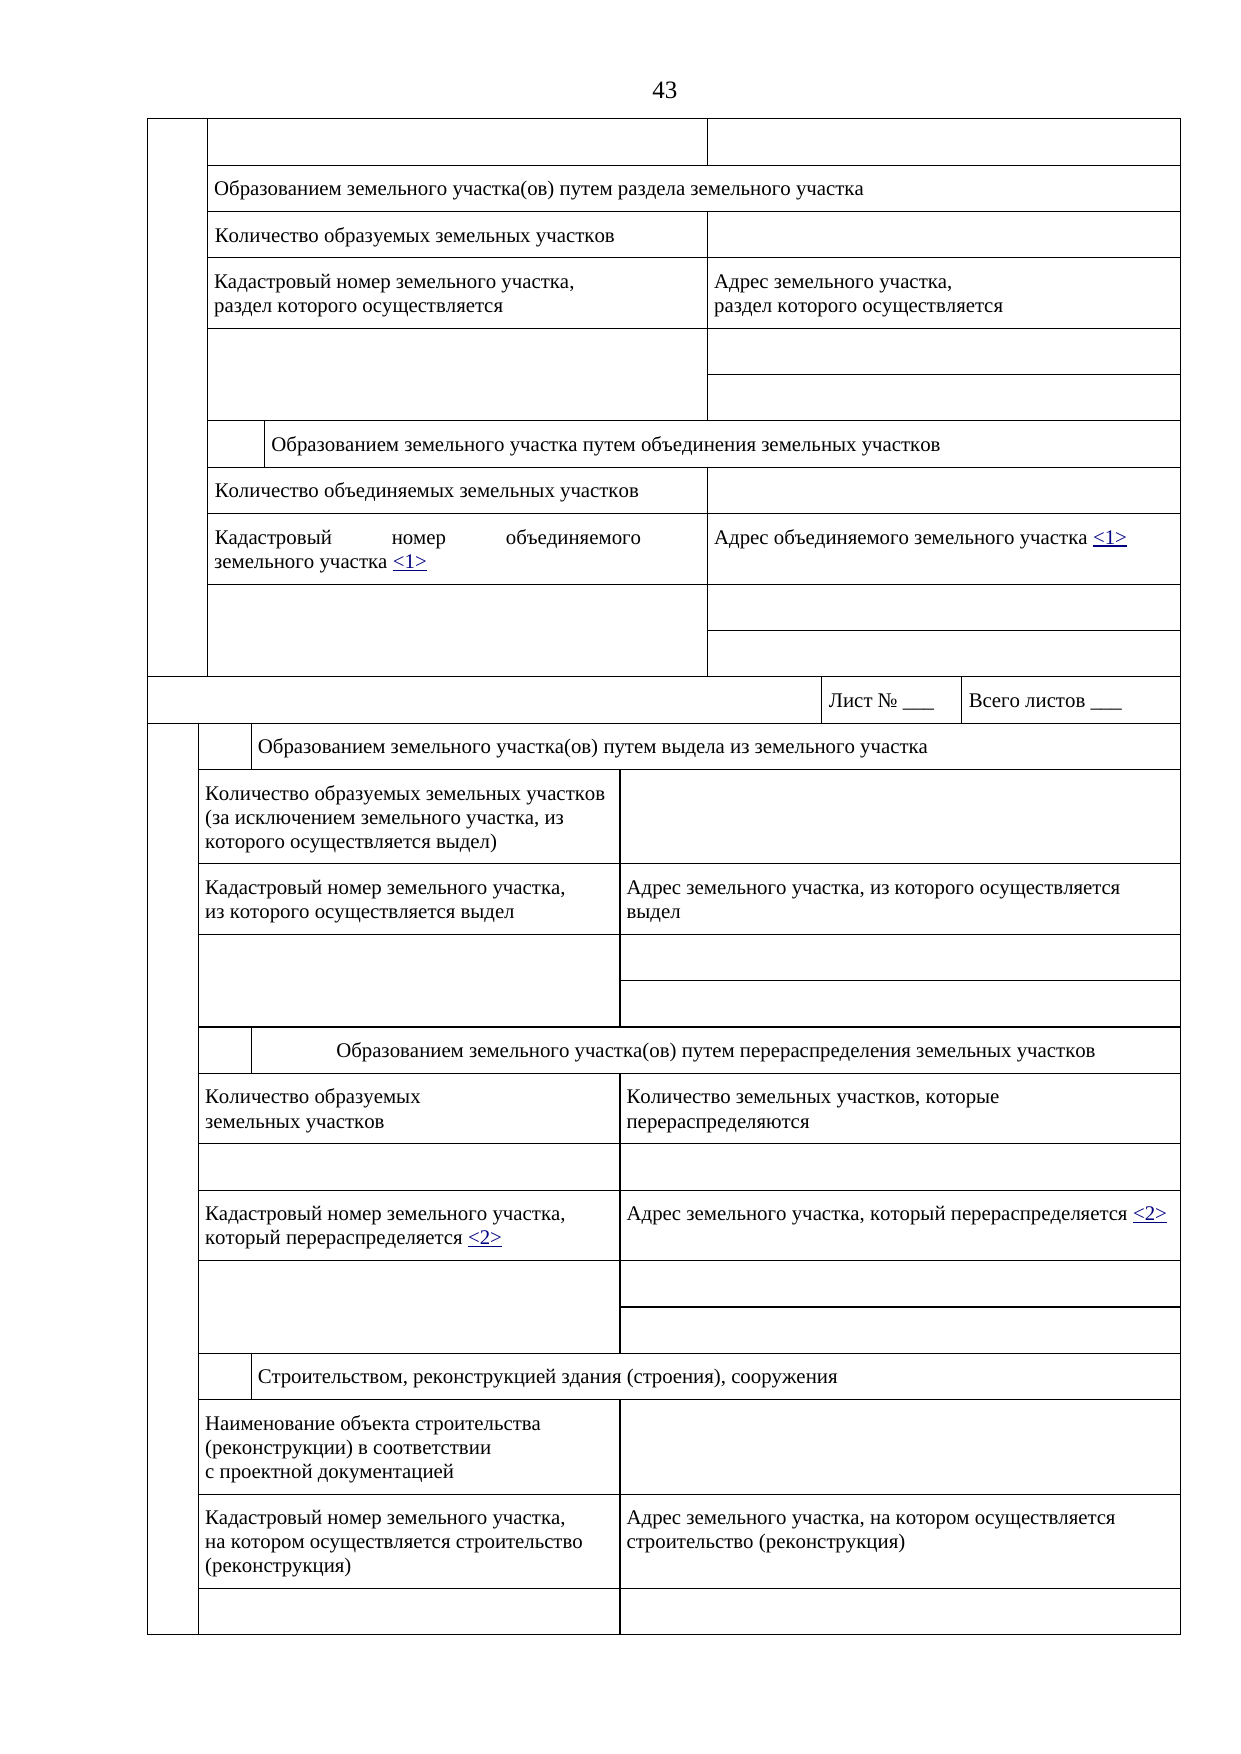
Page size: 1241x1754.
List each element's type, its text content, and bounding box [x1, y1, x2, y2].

table_cell Количество образуемых земельных участков [199, 1074, 619, 1143]
table_cell Кадастровый номер земельного участка, из которого осуществляется выдел [199, 864, 619, 934]
table_cell Лист № ___ [822, 677, 961, 722]
table_cell [708, 375, 1180, 420]
table_cell [621, 1308, 1180, 1353]
table_cell Всего листов ___ [962, 677, 1180, 722]
table_cell Адрес земельного участка, который перераспределяется <2> [621, 1191, 1180, 1260]
table_cell [708, 468, 1180, 513]
table_cell Количество образуемых земельных участков [208, 212, 707, 257]
table_cell Адрес объединяемого земельного участка <1> [708, 514, 1180, 583]
table_cell [148, 724, 198, 1634]
table_cell [199, 1589, 619, 1634]
table_cell Кадастровый номер земельного участка, на котором осуществляется строительство (реконструкция) [199, 1495, 619, 1588]
table_cell [208, 585, 707, 676]
table_cell [199, 1028, 251, 1073]
table_cell Образованием земельного участка(ов) путем перераспределения земельных участков [252, 1028, 1180, 1073]
table_cell [148, 119, 207, 676]
table_cell Образованием земельного участка(ов) путем выдела из земельного участка [252, 724, 1180, 769]
table_cell [199, 1261, 619, 1353]
table_cell Образованием земельного участка путем объединения земельных участков [265, 421, 1180, 467]
table_cell [621, 981, 1180, 1026]
table_cell Наименование объекта строительства (реконструкции) в соответствии с проектной документацией [199, 1400, 619, 1493]
table_cell Кадастровый номер объединяемого земельного участка <1> [208, 514, 707, 583]
table_cell [208, 329, 707, 420]
table_cell Строительством, реконструкцией здания (строения), сооружения [252, 1354, 1180, 1399]
table_cell [621, 1261, 1180, 1306]
table_cell [199, 1144, 619, 1189]
table_cell [708, 212, 1180, 257]
table_cell [708, 631, 1180, 676]
table_cell [621, 935, 1180, 980]
table_cell [621, 770, 1180, 863]
table_cell Образованием земельного участка(ов) путем раздела земельного участка [208, 166, 1180, 211]
table_cell [208, 119, 707, 164]
table_cell Адрес земельного участка, раздел которого осуществляется [708, 258, 1180, 328]
table_cell [708, 329, 1180, 374]
table_cell [199, 724, 251, 769]
table_cell Адрес земельного участка, из которого осуществляется выдел [621, 864, 1180, 934]
table_cell [621, 1144, 1180, 1189]
table_cell [148, 677, 821, 722]
table_cell Количество образуемых земельных участков (за исключением земельного участка, из которого осуществляется выдел) [199, 770, 619, 863]
table_cell [708, 119, 1180, 164]
table_cell [199, 1354, 251, 1399]
table_cell [621, 1400, 1180, 1493]
table_cell Кадастровый номер земельного участка, который перераспределяется <2> [199, 1191, 619, 1260]
table_cell [621, 1589, 1180, 1634]
table_cell [708, 585, 1180, 630]
table_cell Адрес земельного участка, на котором осуществляется строительство (реконструкция) [621, 1495, 1180, 1588]
table_cell [208, 421, 264, 467]
table_cell Кадастровый номер земельного участка, раздел которого осуществляется [208, 258, 707, 328]
table_cell Количество объединяемых земельных участков [208, 468, 707, 513]
table_cell [199, 935, 619, 1026]
table_cell Количество земельных участков, которые перераспределяются [621, 1074, 1180, 1143]
